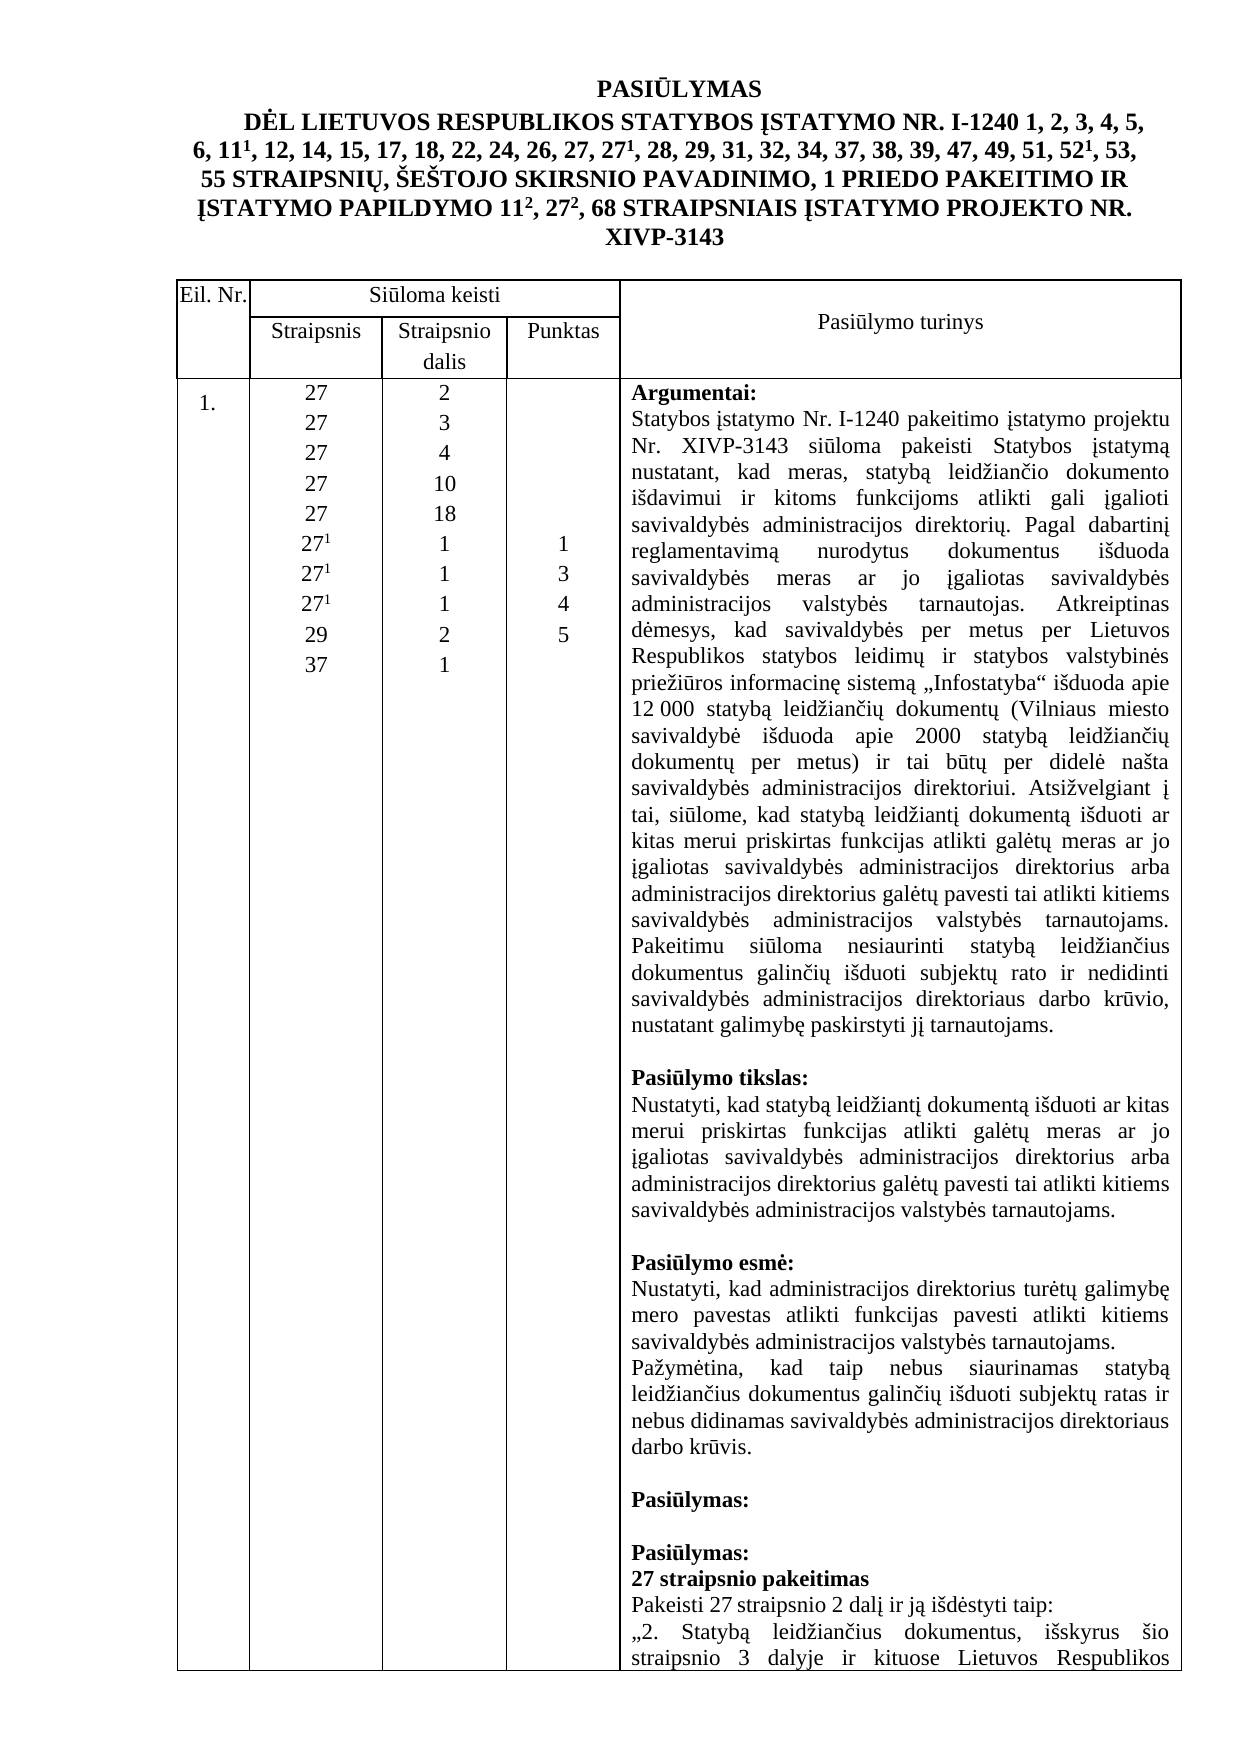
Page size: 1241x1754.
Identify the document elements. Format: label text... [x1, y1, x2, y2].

table_cell Punktas [508, 318, 619, 378]
table_cell 2 3 4 10 18 1 1 1 2 1 [383, 379, 506, 1670]
table_header Pasiūlymo turinys [621, 281, 1180, 378]
table_cell 1 3 4 5 [507, 379, 619, 1670]
table_cell Straipsnio dalis [383, 318, 506, 378]
table_header Siūloma keisti [251, 281, 619, 316]
table_cell Argumentai: Statybos įstatymo Nr. I-1240 pakeitimo įstatymo projektu Nr. XIVP-3143 siūloma pakeisti Statybos įstatymą nustatant, kad meras, statybą leidžiančio dokumento išdavimui ir kitoms funkcijoms atlikti gali įgalioti savivaldybės administracijos direktorių. Pagal dabartinį reglamentavimą nurodytus dokumentus išduoda savivaldybės meras ar jo įgaliotas savivaldybės administracijos valstybės tarnautojas. Atkreiptinas dėmesys, kad savivaldybės per metus per Lietuvos Respublikos statybos leidimų ir statybos valstybinės priežiūros informacinę sistemą „Infostatyba“ išduoda apie 12 000 statybą leidžiančių dokumentų (Vilniaus miesto savivaldybė išduoda apie 2000 statybą leidžiančių dokumentų per metus) ir tai būtų per didelė našta savivaldybės administracijos direktoriui. Atsižvelgiant į tai, siūlome, kad statybą leidžiantį dokumentą išduoti ar kitas merui priskirtas funkcijas atlikti galėtų meras ar jo įgaliotas savivaldybės administracijos direktorius arba administracijos direktorius galėtų pavesti tai atlikti kitiems savivaldybės administracijos valstybės tarnautojams. Pakeitimu siūloma nesiaurinti statybą leidžiančius dokumentus galinčių išduoti subjektų rato ir nedidinti savivaldybės administracijos direktoriaus darbo krūvio, nustatant galimybę paskirstyti jį tarnautojams. Pasiūlymo tikslas: Nustatyti, kad statybą leidžiantį dokumentą išduoti ar kitas merui priskirtas funkcijas atlikti galėtų meras ar jo įgaliotas savivaldybės administracijos direktorius arba administracijos direktorius galėtų pavesti tai atlikti kitiems savivaldybės administracijos valstybės tarnautojams. Pasiūlymo esmė: Nustatyti, kad administracijos direktorius turėtų galimybę mero pavestas atlikti funkcijas pavesti atlikti kitiems savivaldybės administracijos valstybės tarnautojams. Pažymėtina, kad taip nebus siaurinamas statybą leidžiančius dokumentus galinčių išduoti subjektų ratas ir nebus didinamas savivaldybės administracijos direktoriaus darbo krūvis. Pasiūlymas: Pasiūlymas: 27 straipsnio pakeitimas Pakeisti 27 straipsnio 2 dalį ir ją išdėstyti taip: „2. Statybą leidžiančius dokumentus, išskyrus šio straipsnio 3 dalyje ir kituose Lietuvos Respublikos [621, 379, 1181, 1670]
table_header Eil. Nr. [178, 281, 249, 378]
table_cell Straipsnis [251, 318, 381, 378]
text PASIŪLYMAS [177, 74, 1181, 103]
table_cell [178, 379, 249, 1670]
table_cell 27 27 27 27 27 271 271 271 29 37 [250, 379, 382, 1670]
text DĖL LIETUVOS RESPUBLIKOS STATYBOS ĮSTATYMO NR. I-1240 1, 2, 3, 4, 5, 6, 111, 12, 14, 15, 17, 18, 22, 24, 26, 27, 271, 28, 29, 31, 32, 34, 37, 38, 39, 47, 49, 51, 521, 53, 55 STRAIPSNIŲ, ŠEŠTOJO SKIRSNIO PAVADINIMO, 1 PRIEDO PAKEITIMO IR ĮSTATYMO PAPILDYMO 112, 272, 68 STRAIPSNIAIS ĮSTATYMO PROJEKTO NR. XIVP-3143 [177, 107, 1152, 251]
